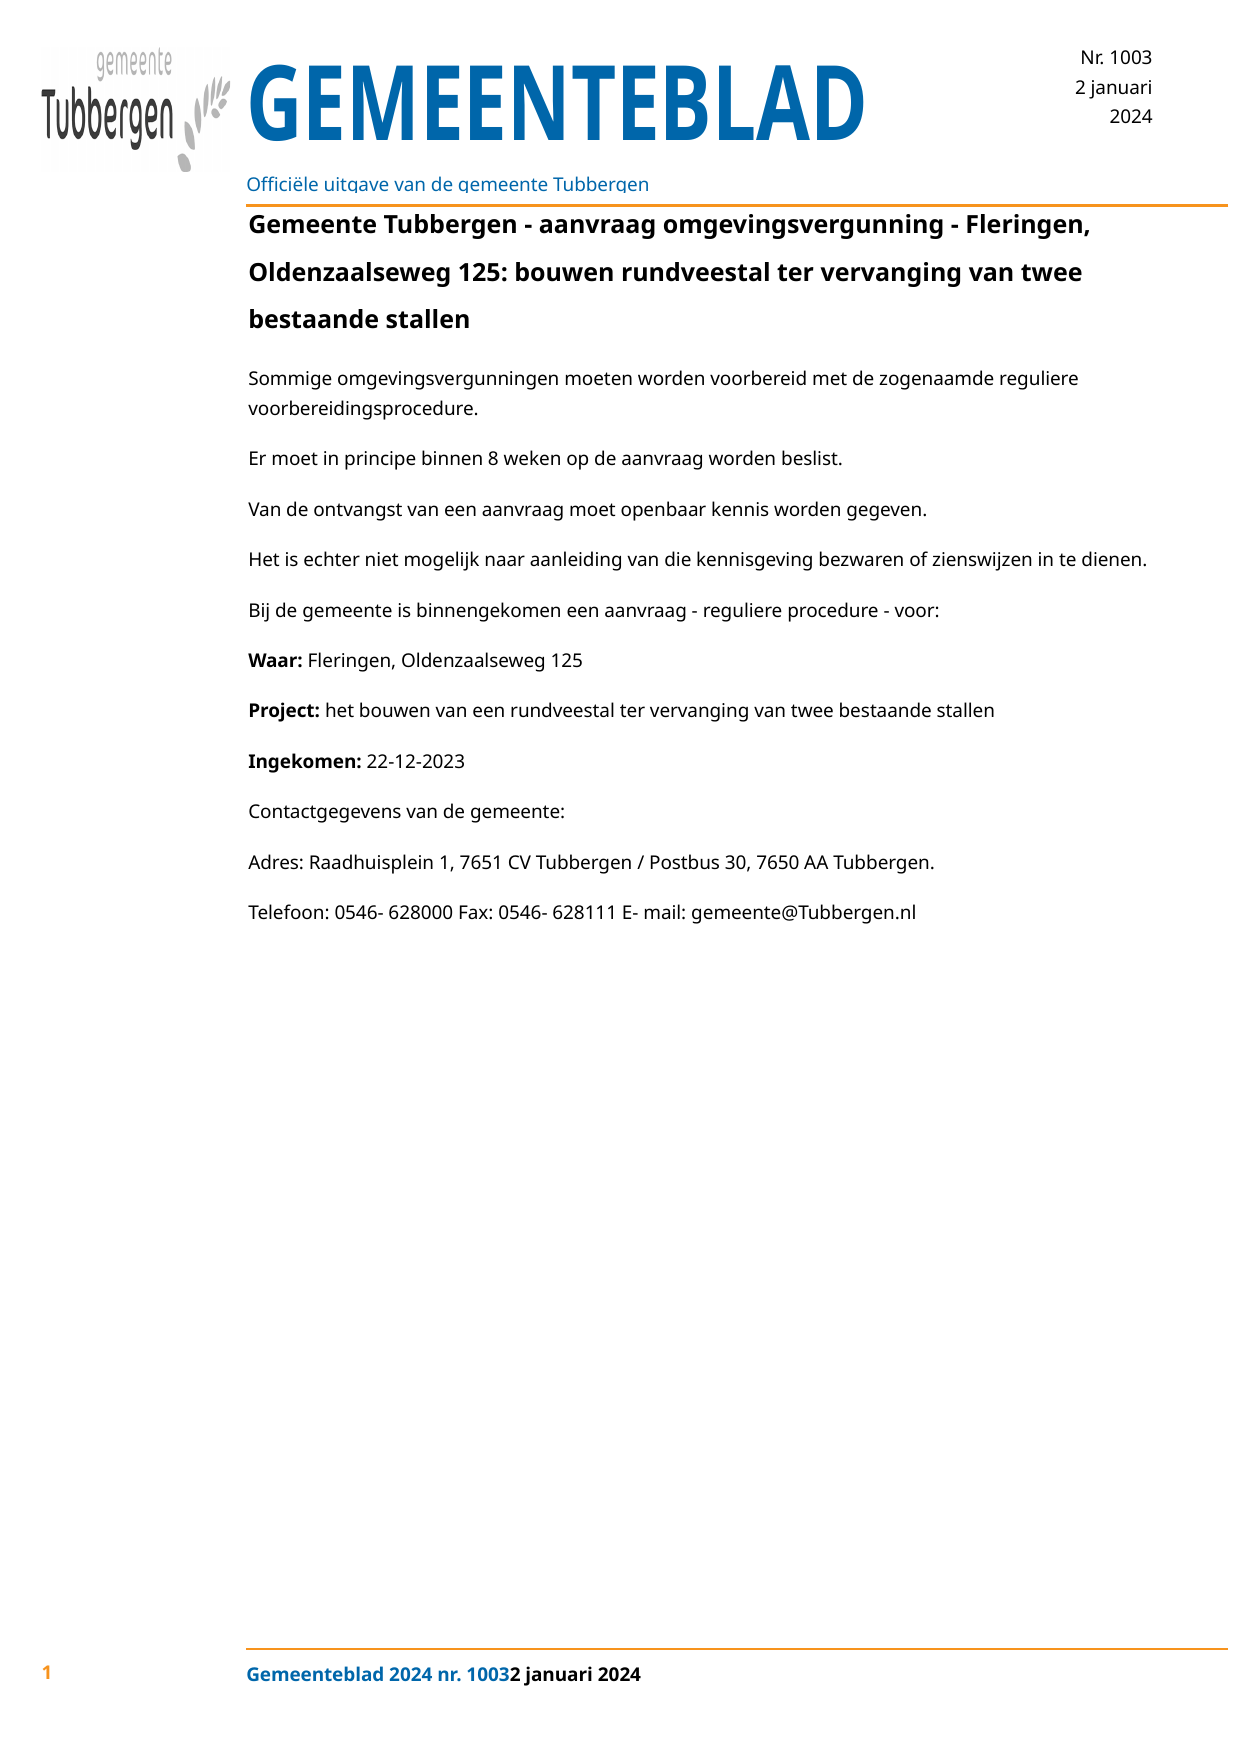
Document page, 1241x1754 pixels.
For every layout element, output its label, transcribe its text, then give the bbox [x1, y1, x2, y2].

text Contactgegevens van de gemeente: [248, 798, 1152, 824]
text Het is echter niet mogelijk naar aanleiding van die kennisgeving bezwaren of zienswijzen in te dienen. [248, 546, 1152, 572]
text Sommige omgevingsvergunningen moeten worden voorbereid met de zogenaamde reguliere voorbereidingsprocedure. [248, 366, 1152, 421]
text Van de ontvangst van een aanvraag moet openbaar kennis worden gegeven. [248, 496, 1152, 522]
text Adres: Raadhuisplein 1, 7651 CV Tubbergen / Postbus 30, 7650 AA Tubbergen. [248, 849, 1152, 874]
text Project: het bouwen van een rundveestal ter vervanging van twee bestaande stallen [248, 698, 1152, 723]
text Telefoon: 0546- 628000 Fax: 0546- 628111 E- mail: gemeente@Tubbergen.nl [248, 899, 1152, 925]
text Gemeente Tubbergen - aanvraag omgevingsvergunning - Fleringen, Oldenzaalseweg 125: bouwen rundveestal ter vervanging van twee bestaande stallen [248, 207, 1152, 336]
text Er moet in principe binnen 8 weken op de aanvraag worden beslist. [248, 446, 1152, 471]
text Ingekomen: 22-12-2023 [248, 748, 1152, 774]
text Bij de gemeente is binnengekomen een aanvraag - reguliere procedure - voor: [248, 597, 1152, 622]
text Waar: Fleringen, Oldenzaalseweg 125 [248, 647, 1152, 673]
picture [41, 47, 231, 172]
